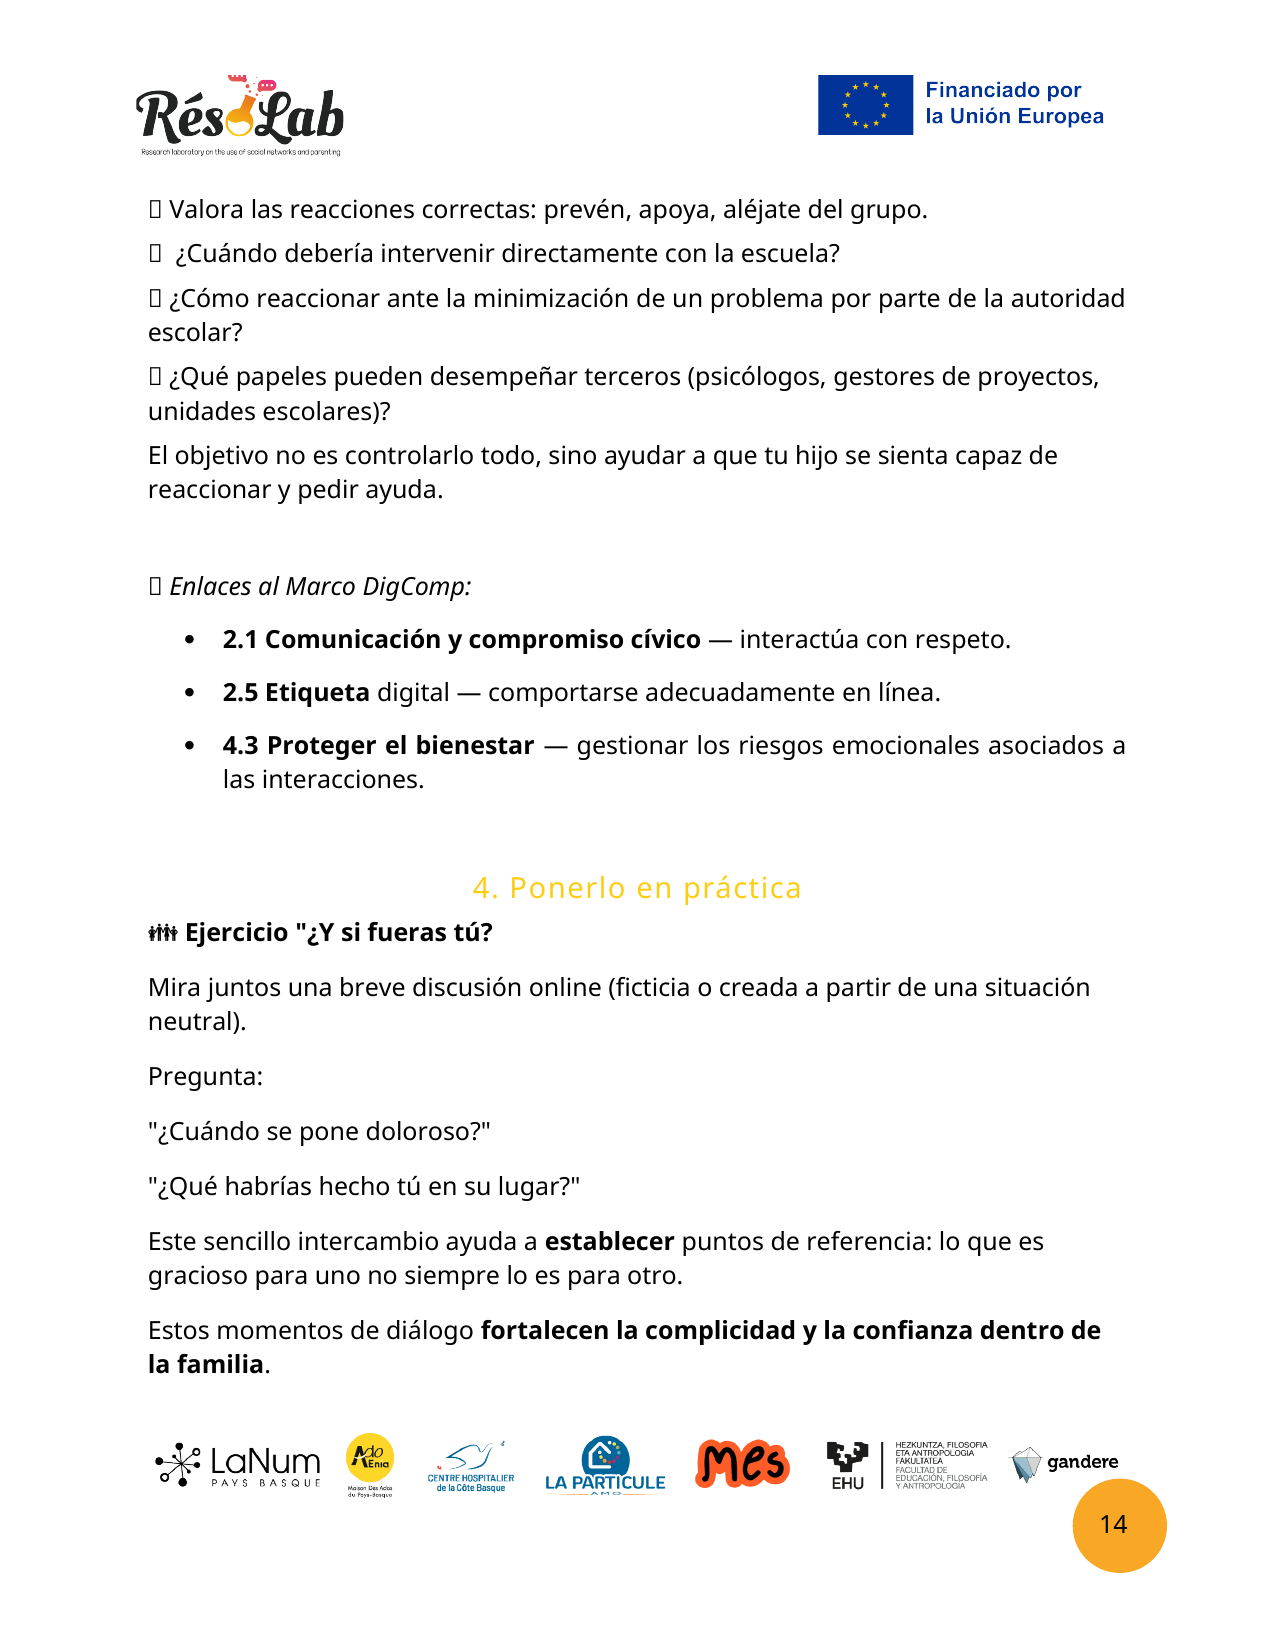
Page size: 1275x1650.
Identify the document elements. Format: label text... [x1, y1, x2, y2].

list 4.3 Proteger el bienestar — gestionar los riesgos emocionales asociados a las interacciones. [185, 727, 1127, 796]
text 4. Ponerlo en práctica [148, 867, 1127, 907]
text ✅ ¿Qué papeles pueden desempeñar terceros (psicólogos, gestores de proyectos, unidades escolares)? [148, 359, 1127, 427]
text Pregunta: [148, 1059, 1127, 1093]
list 2.5 Etiqueta digital — comportarse adecuadamente en línea. [185, 674, 1127, 709]
text "¿Cuándo se pone doloroso?" [148, 1114, 1127, 1148]
text El objetivo no es controlarlo todo, sino ayudar a que tu hijo se sienta capaz de reaccionar y pedir ayuda. [148, 438, 1127, 506]
picture [136, 75, 344, 158]
text ✅ ¿Cómo reaccionar ante la minimización de un problema por parte de la autoridad escolar? [148, 281, 1127, 349]
list 2.1 Comunicación y compromiso cívico — interactúa con respeto. [185, 622, 1127, 656]
text "¿Qué habrías hecho tú en su lugar?" [148, 1169, 1127, 1203]
text Este sencillo intercambio ayuda a establecer puntos de referencia: lo que es gracioso para uno no siempre lo es para otro. [148, 1224, 1127, 1292]
text Estos momentos de diálogo fortalecen la complicidad y la confianza dentro de la familia. [148, 1313, 1127, 1381]
text ✅ ¿Cuándo debería intervenir directamente con la escuela? [148, 236, 1127, 270]
picture [147, 1430, 1128, 1500]
picture [813, 75, 1117, 135]
text ✅ Valora las reacciones correctas: prevén, apoya, aléjate del grupo. [148, 192, 1127, 226]
text 👪 Ejercicio "¿Y si fueras tú? [148, 915, 1127, 949]
text 🧩 Enlaces al Marco DigComp: [148, 569, 1127, 603]
text Mira juntos una breve discusión online (ficticia o creada a partir de una situación neutral). [148, 970, 1127, 1038]
